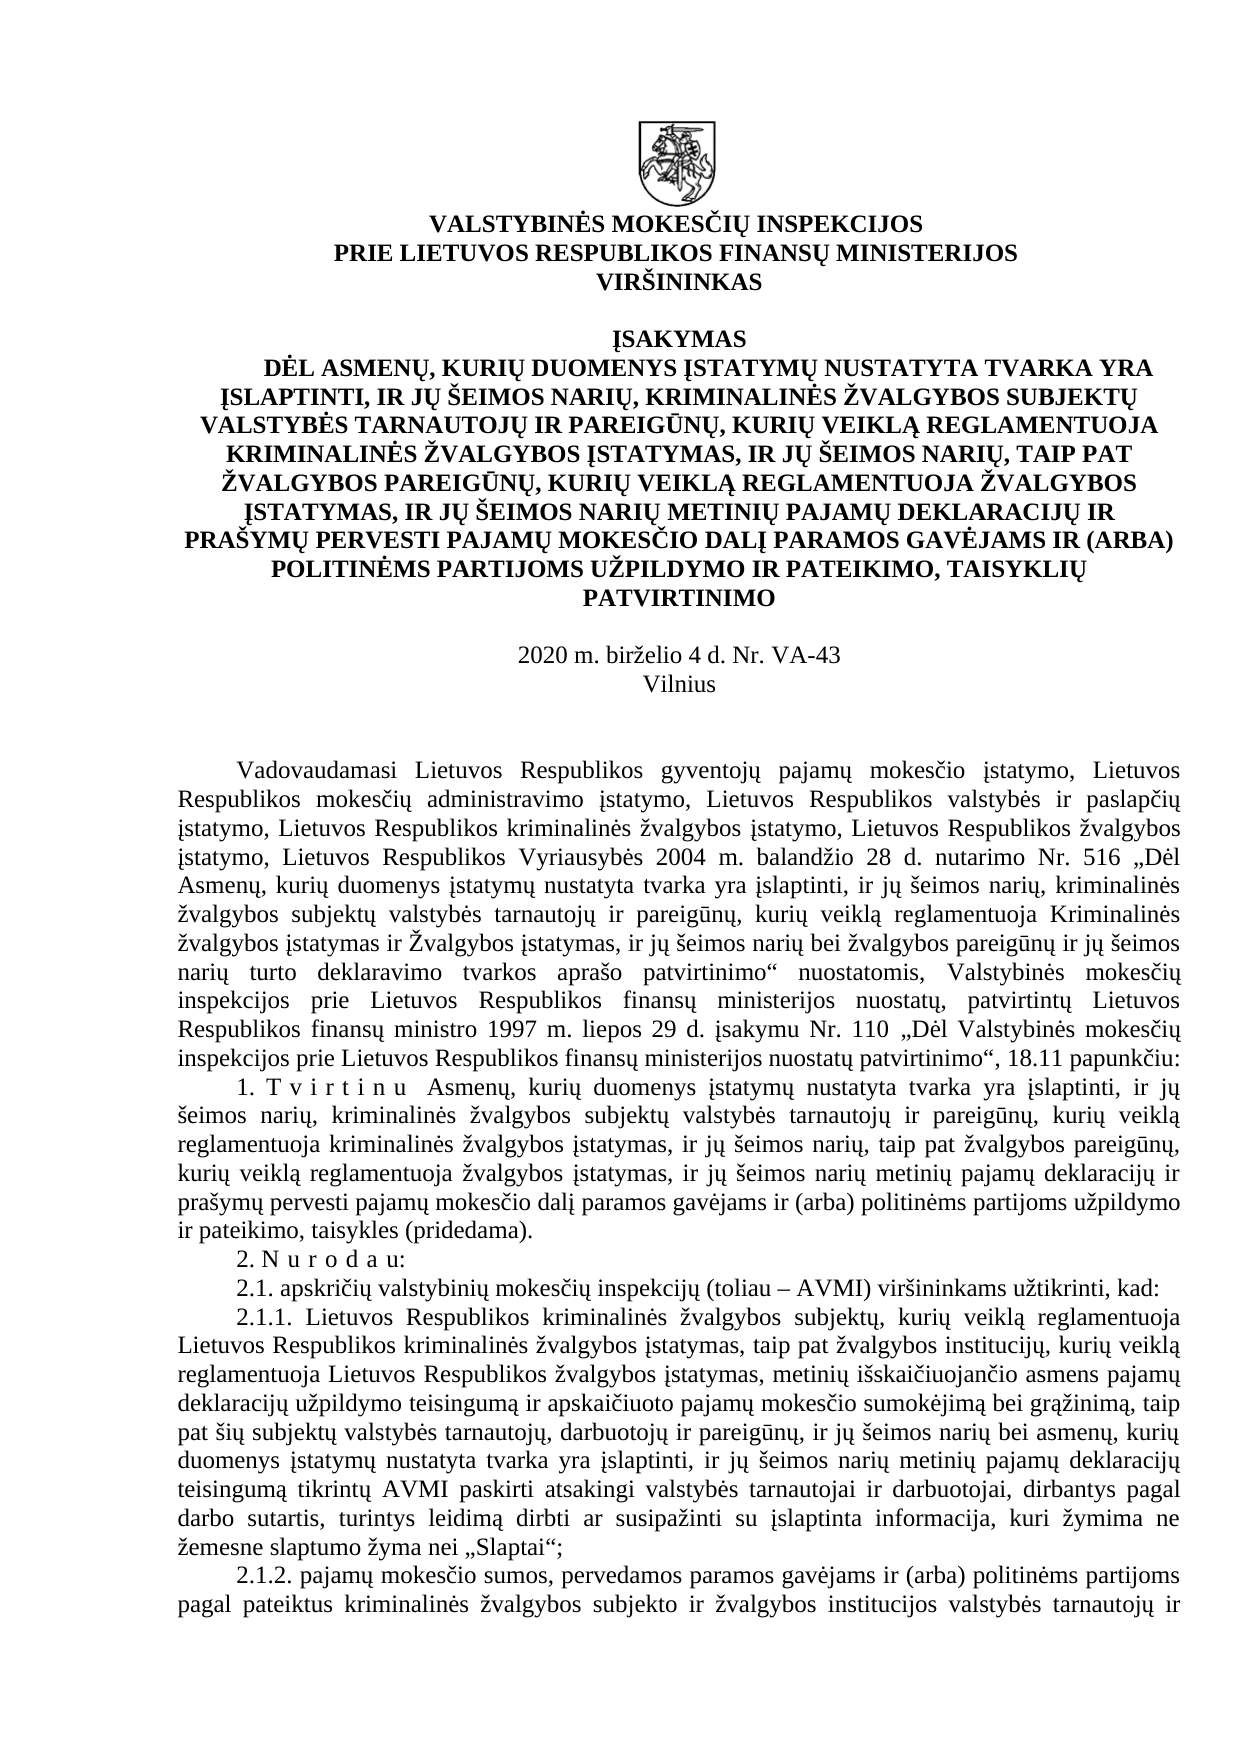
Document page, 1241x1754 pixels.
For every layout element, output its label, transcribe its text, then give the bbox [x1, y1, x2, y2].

text ĮSAKYMAS [177, 324, 1181, 353]
text Vilnius [177, 669, 1181, 698]
text VALSTYBINĖS MOKESČIŲ INSPEKCIJOS PRIE LIETUVOS RESPUBLIKOS FINANSŲ MINISTERIJOS VIRŠININKAS [177, 209, 1181, 295]
text 2.1. apskričių valstybinių mokesčių inspekcijų (toliau – AVMI) viršininkams užtikrinti, kad: [177, 1273, 1181, 1302]
text 2.1.1. Lietuvos Respublikos kriminalinės žvalgybos subjektų, kurių veiklą reglamentuoja Lietuvos Respublikos kriminalinės žvalgybos įstatymas, taip pat žvalgybos institucijų, kurių veiklą reglamentuoja Lietuvos Respublikos žvalgybos įstatymas, metinių išskaičiuojančio asmens pajamų deklaracijų užpildymo teisingumą ir apskaičiuoto pajamų mokesčio sumokėjimą bei grąžinimą, taip pat šių subjektų valstybės tarnautojų, darbuotojų ir pareigūnų, ir jų šeimos narių bei asmenų, kurių duomenys įstatymų nustatyta tvarka yra įslaptinti, ir jų šeimos narių metinių pajamų deklaracijų teisingumą tikrintų AVMI paskirti atsakingi valstybės tarnautojai ir darbuotojai, dirbantys pagal darbo sutartis, turintys leidimą dirbti ar susipažinti su įslaptinta informacija, kuri žymima ne žemesne slaptumo žyma nei „Slaptai“; [177, 1302, 1181, 1560]
text 1. Tvirtinu Asmenų, kurių duomenys įstatymų nustatyta tvarka yra įslaptinti, ir jų šeimos narių, kriminalinės žvalgybos subjektų valstybės tarnautojų ir pareigūnų, kurių veiklą reglamentuoja kriminalinės žvalgybos įstatymas, ir jų šeimos narių, taip pat žvalgybos pareigūnų, kurių veiklą reglamentuoja žvalgybos įstatymas, ir jų šeimos narių metinių pajamų deklaracijų ir prašymų pervesti pajamų mokesčio dalį paramos gavėjams ir (arba) politinėms partijoms užpildymo ir pateikimo, taisykles (pridedama). [177, 1072, 1181, 1244]
text Vadovaudamasi Lietuvos Respublikos gyventojų pajamų mokesčio įstatymo, Lietuvos Respublikos mokesčių administravimo įstatymo, Lietuvos Respublikos valstybės ir paslapčių įstatymo, Lietuvos Respublikos kriminalinės žvalgybos įstatymo, Lietuvos Respublikos žvalgybos įstatymo, Lietuvos Respublikos Vyriausybės 2004 m. balandžio 28 d. nutarimo Nr. 516 „Dėl Asmenų, kurių duomenys įstatymų nustatyta tvarka yra įslaptinti, ir jų šeimos narių, kriminalinės žvalgybos subjektų valstybės tarnautojų ir pareigūnų, kurių veiklą reglamentuoja Kriminalinės žvalgybos įstatymas ir Žvalgybos įstatymas, ir jų šeimos narių bei žvalgybos pareigūnų ir jų šeimos narių turto deklaravimo tvarkos aprašo patvirtinimo“ nuostatomis, Valstybinės mokesčių inspekcijos prie Lietuvos Respublikos finansų ministerijos nuostatų, patvirtintų Lietuvos Respublikos finansų ministro 1997 m. liepos 29 d. įsakymu Nr. 110 „Dėl Valstybinės mokesčių inspekcijos prie Lietuvos Respublikos finansų ministerijos nuostatų patvirtinimo“, 18.11 papunkčiu: [177, 755, 1181, 1072]
text 2020 m. birželio 4 d. Nr. VA-43 [177, 640, 1181, 669]
text 2. Nurodau: [177, 1244, 1181, 1273]
text 2.1.2. pajamų mokesčio sumos, pervedamos paramos gavėjams ir (arba) politinėms partijoms pagal pateiktus kriminalinės žvalgybos subjekto ir žvalgybos institucijos valstybės tarnautojų ir [177, 1560, 1181, 1618]
text DĖL ASMENŲ, KURIŲ DUOMENYS ĮSTATYMŲ NUSTATYTA TVARKA YRA ĮSLAPTINTI, IR JŲ ŠEIMOS NARIŲ, KRIMINALINĖS ŽVALGYBOS SUBJEKTŲ VALSTYBĖS TARNAUTOJŲ IR PAREIGŪNŲ, KURIŲ VEIKLĄ REGLAMENTUOJA KRIMINALINĖS ŽVALGYBOS ĮSTATYMAS, IR JŲ ŠEIMOS NARIŲ, TAIP PAT ŽVALGYBOS PAREIGŪNŲ, KURIŲ VEIKLĄ REGLAMENTUOJA ŽVALGYBOS ĮSTATYMAS, IR JŲ ŠEIMOS NARIŲ METINIŲ PAJAMŲ DEKLARACIJŲ IR PRAŠYMŲ PERVESTI PAJAMŲ MOKESČIO DALĮ PARAMOS GAVĖJAMS IR (ARBA) POLITINĖMS PARTIJOMS UŽPILDYMO IR PATEIKIMO, TAISYKLIŲ PATVIRTINIMO [177, 353, 1181, 612]
